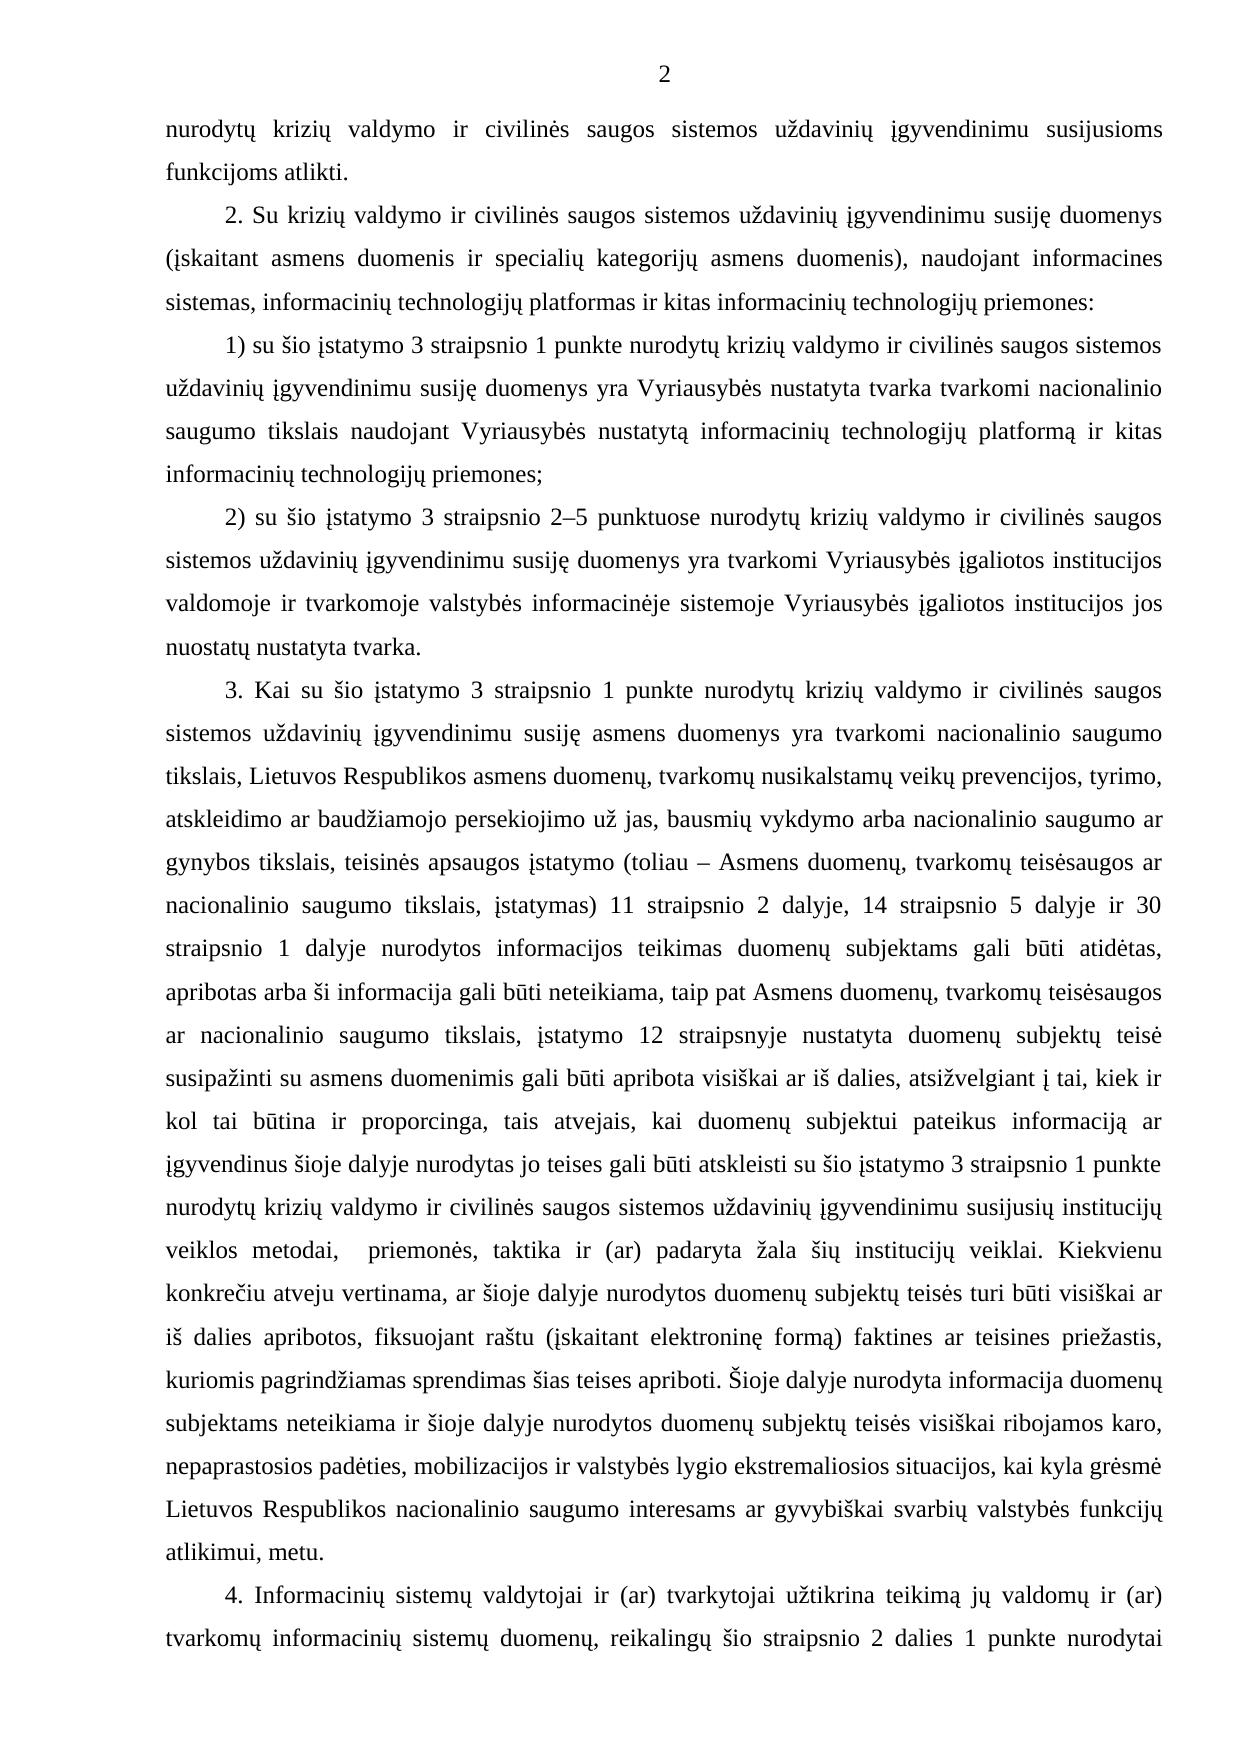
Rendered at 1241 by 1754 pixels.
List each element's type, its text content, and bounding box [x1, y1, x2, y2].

text 4. Informacinių sistemų valdytojai ir (ar) tvarkytojai užtikrina teikimą jų valdomų ir (ar) tvarkomų informacinių sistemų duomenų, reikalingų šio straipsnio 2 dalies 1 punkte nurodytai [165, 1580, 1163, 1652]
text 3. Kai su šio įstatymo 3 straipsnio 1 punkte nurodytų krizių valdymo ir civilinės saugos sistemos uždavinių įgyvendinimu susiję asmens duomenys yra tvarkomi nacionalinio saugumo tikslais, Lietuvos Respublikos asmens duomenų, tvarkomų nusikalstamų veikų prevencijos, tyrimo, atskleidimo ar baudžiamojo persekiojimo už jas, bausmių vykdymo arba nacionalinio saugumo ar gynybos tikslais, teisinės apsaugos įstatymo (toliau – Asmens duomenų, tvarkomų teisėsaugos ar nacionalinio saugumo tikslais, įstatymas) 11 straipsnio 2 dalyje, 14 straipsnio 5 dalyje ir 30 straipsnio 1 dalyje nurodytos informacijos teikimas duomenų subjektams gali būti atidėtas, apribotas arba ši informacija gali būti neteikiama, taip pat Asmens duomenų, tvarkomų teisėsaugos ar nacionalinio saugumo tikslais, įstatymo 12 straipsnyje nustatyta duomenų subjektų teisė susipažinti su asmens duomenimis gali būti apribota visiškai ar iš dalies, atsižvelgiant į tai, kiek ir kol tai būtina ir proporcinga, tais atvejais, kai duomenų subjektui pateikus informaciją ar įgyvendinus šioje dalyje nurodytas jo teises gali būti atskleisti su šio įstatymo 3 straipsnio 1 punkte nurodytų krizių valdymo ir civilinės saugos sistemos uždavinių įgyvendinimu susijusių institucijų veiklos metodai, priemonės, taktika ir (ar) padaryta žala šių institucijų veiklai. Kiekvienu konkrečiu atveju vertinama, ar šioje dalyje nurodytos duomenų subjektų teisės turi būti visiškai ar iš dalies apribotos, fiksuojant raštu (įskaitant elektroninę formą) faktines ar teisines priežastis, kuriomis pagrindžiamas sprendimas šias teises apriboti. Šioje dalyje nurodyta informacija duomenų subjektams neteikiama ir šioje dalyje nurodytos duomenų subjektų teisės visiškai ribojamos karo, nepaprastosios padėties, mobilizacijos ir valstybės lygio ekstremaliosios situacijos, kai kyla grėsmė Lietuvos Respublikos nacionalinio saugumo interesams ar gyvybiškai svarbių valstybės funkcijų atlikimui, metu. [165, 675, 1163, 1566]
text 2) su šio įstatymo 3 straipsnio 2–5 punktuose nurodytų krizių valdymo ir civilinės saugos sistemos uždavinių įgyvendinimu susiję duomenys yra tvarkomi Vyriausybės įgaliotos institucijos valdomoje ir tvarkomoje valstybės informacinėje sistemoje Vyriausybės įgaliotos institucijos jos nuostatų nustatyta tvarka. [165, 502, 1163, 660]
text 2. Su krizių valdymo ir civilinės saugos sistemos uždavinių įgyvendinimu susiję duomenys (įskaitant asmens duomenis ir specialių kategorijų asmens duomenis), naudojant informacines sistemas, informacinių technologijų platformas ir kitas informacinių technologijų priemones: [165, 200, 1163, 315]
text 1) su šio įstatymo 3 straipsnio 1 punkte nurodytų krizių valdymo ir civilinės saugos sistemos uždavinių įgyvendinimu susiję duomenys yra Vyriausybės nustatyta tvarka tvarkomi nacionalinio saugumo tikslais naudojant Vyriausybės nustatytą informacinių technologijų platformą ir kitas informacinių technologijų priemones; [165, 330, 1163, 488]
text nurodytų krizių valdymo ir civilinės saugos sistemos uždavinių įgyvendinimu susijusioms funkcijoms atlikti. [165, 114, 1163, 186]
